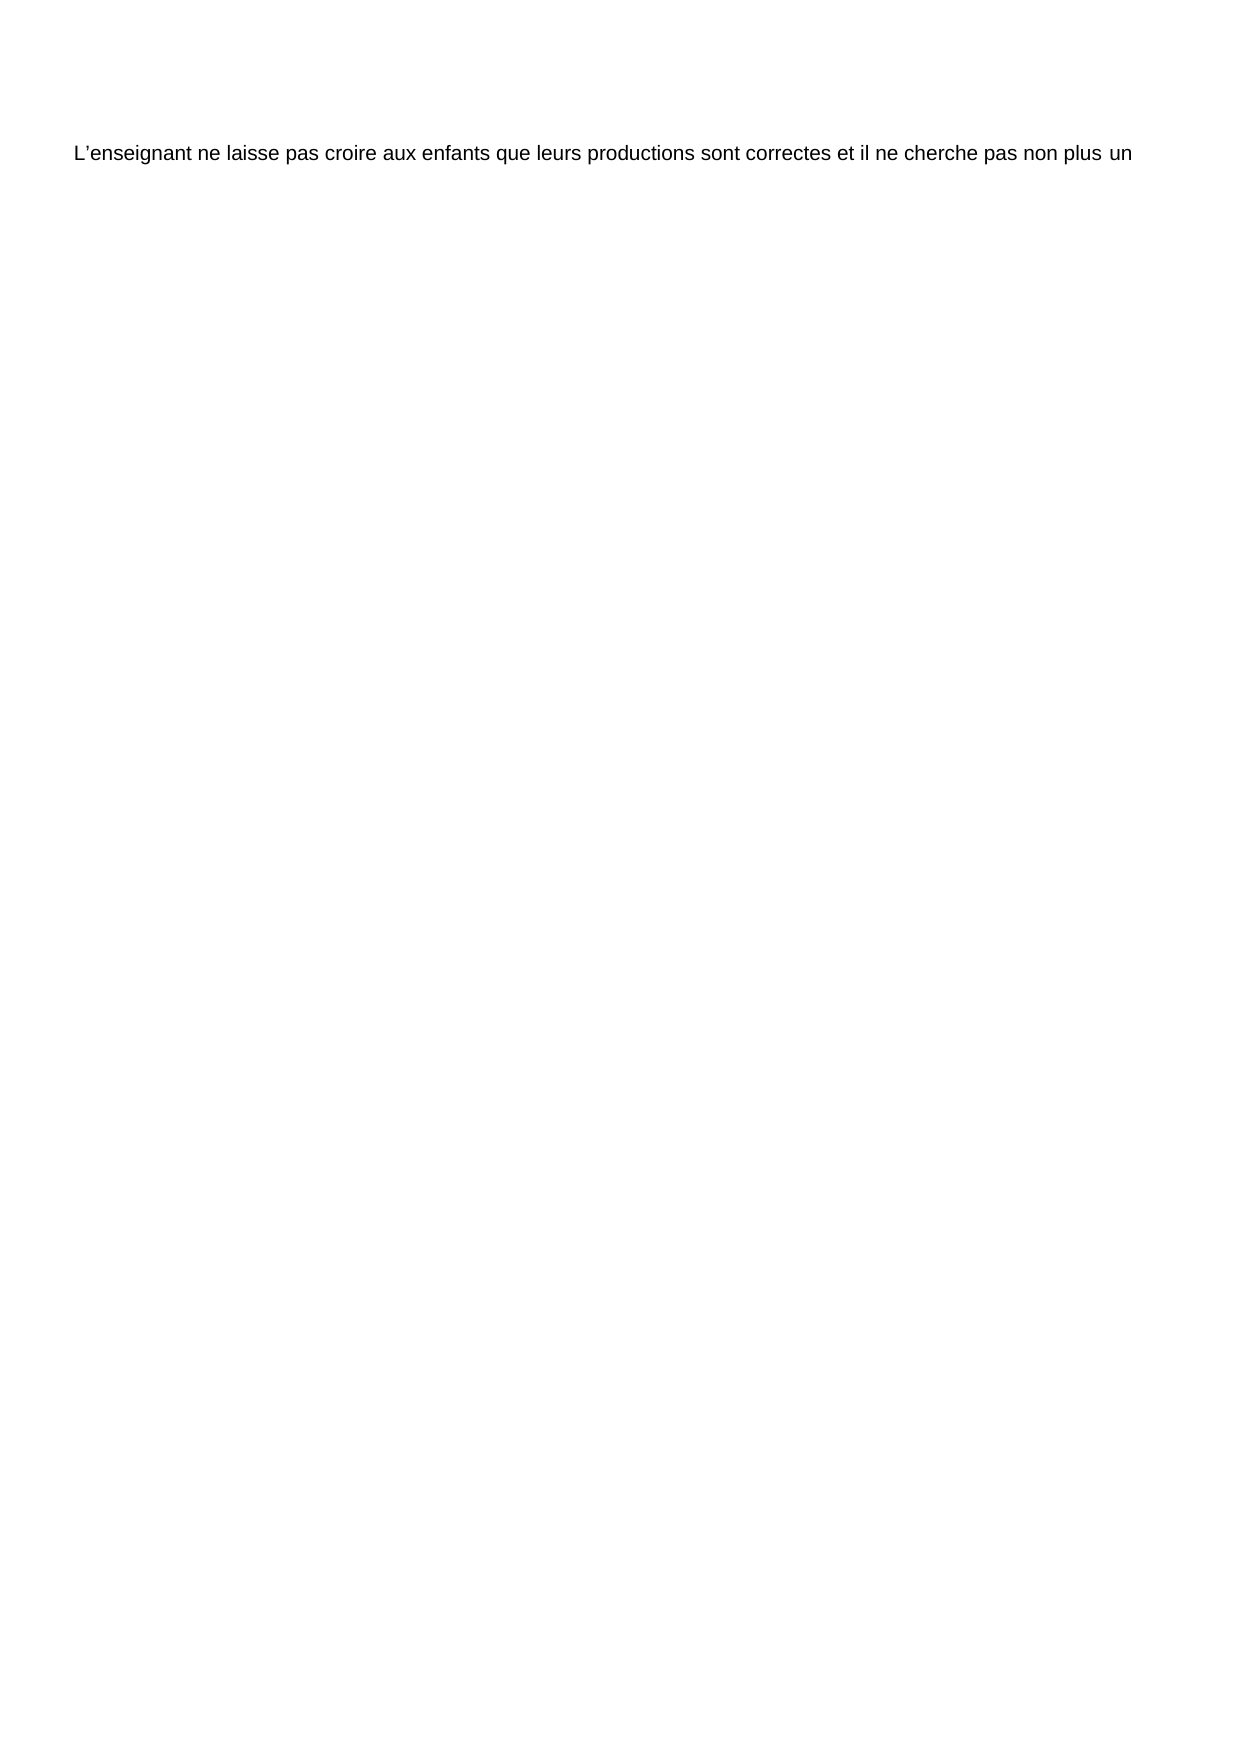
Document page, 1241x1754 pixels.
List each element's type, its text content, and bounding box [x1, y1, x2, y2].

text L’enseignant ne laisse pas croire aux enfants que leurs productions sont correctes et il ne cherche pas non plus un [74, 141, 1161, 164]
